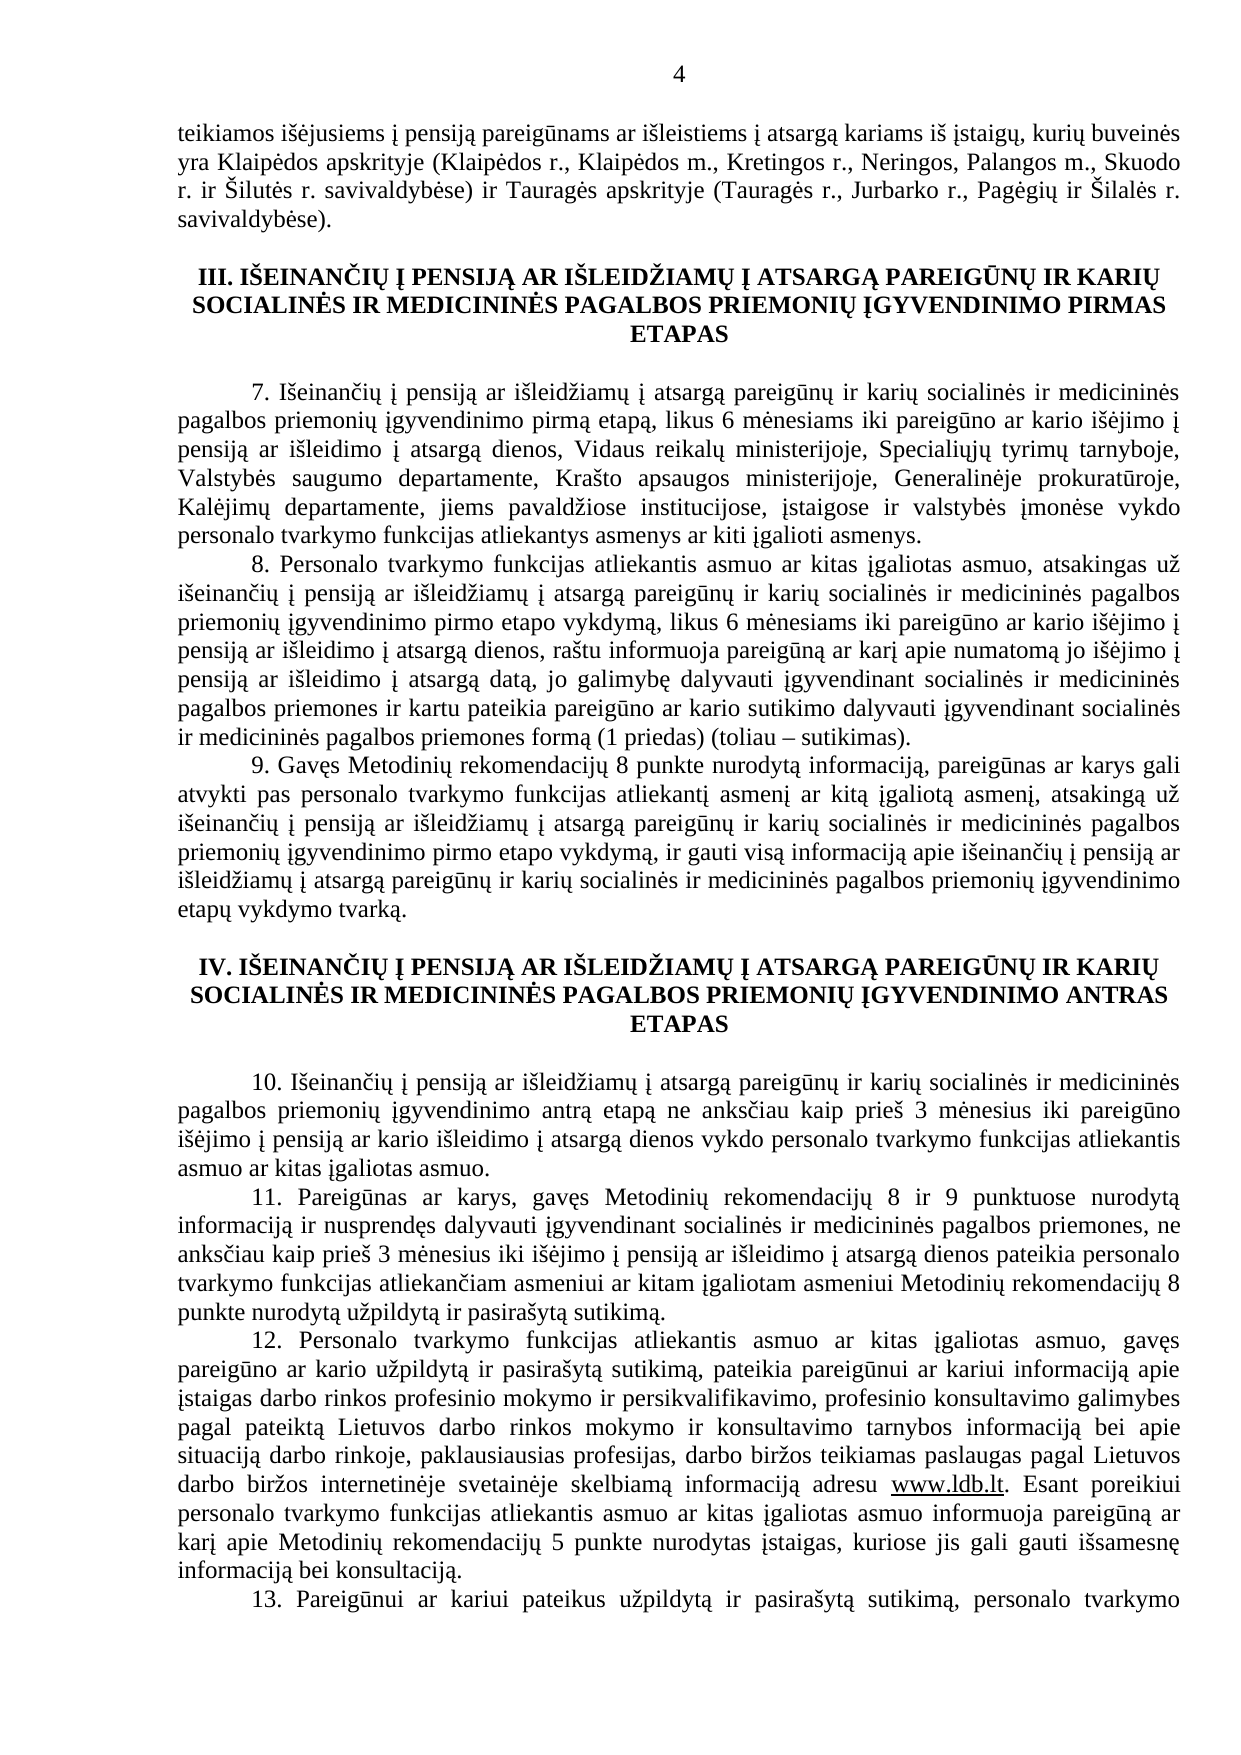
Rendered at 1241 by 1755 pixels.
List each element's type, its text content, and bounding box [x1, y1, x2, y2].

text 10. Išeinančių į pensiją ar išleidžiamų į atsargą pareigūnų ir karių socialinės ir medicininės pagalbos priemonių įgyvendinimo antrą etapą ne anksčiau kaip prieš 3 mėnesius iki pareigūno išėjimo į pensiją ar kario išleidimo į atsargą dienos vykdo personalo tvarkymo funkcijas atliekantis asmuo ar kitas įgaliotas asmuo. [177, 1067, 1181, 1182]
text IV. IŠEINANČIŲ Į PENSIJĄ AR IŠLEIDŽIAMŲ Į ATSARGĄ PAREIGŪNŲ IR KARIŲ SOCIALINĖS IR MEDICININĖS PAGALBOS PRIEMONIŲ ĮGYVENDINIMO ANTRAS ETAPAS [177, 952, 1181, 1038]
text 8. Personalo tvarkymo funkcijas atliekantis asmuo ar kitas įgaliotas asmuo, atsakingas už išeinančių į pensiją ar išleidžiamų į atsargą pareigūnų ir karių socialinės ir medicininės pagalbos priemonių įgyvendinimo pirmo etapo vykdymą, likus 6 mėnesiams iki pareigūno ar kario išėjimo į pensiją ar išleidimo į atsargą dienos, raštu informuoja pareigūną ar karį apie numatomą jo išėjimo į pensiją ar išleidimo į atsargą datą, jo galimybę dalyvauti įgyvendinant socialinės ir medicininės pagalbos priemones ir kartu pateikia pareigūno ar kario sutikimo dalyvauti įgyvendinant socialinės ir medicininės pagalbos priemones formą (1 priedas) (toliau – sutikimas). [177, 549, 1181, 751]
text 13. Pareigūnui ar kariui pateikus užpildytą ir pasirašytą sutikimą, personalo tvarkymo [177, 1584, 1181, 1613]
text 9. Gavęs Metodinių rekomendacijų 8 punkte nurodytą informaciją, pareigūnas ar karys gali atvykti pas personalo tvarkymo funkcijas atliekantį asmenį ar kitą įgaliotą asmenį, atsakingą už išeinančių į pensiją ar išleidžiamų į atsargą pareigūnų ir karių socialinės ir medicininės pagalbos priemonių įgyvendinimo pirmo etapo vykdymą, ir gauti visą informaciją apie išeinančių į pensiją ar išleidžiamų į atsargą pareigūnų ir karių socialinės ir medicininės pagalbos priemonių įgyvendinimo etapų vykdymo tvarką. [177, 751, 1181, 923]
text III. IŠEINANČIŲ Į PENSIJĄ AR IŠLEIDŽIAMŲ Į ATSARGĄ PAREIGŪNŲ IR KARIŲ SOCIALINĖS IR MEDICININĖS PAGALBOS PRIEMONIŲ ĮGYVENDINIMO PIRMAS ETAPAS [177, 262, 1181, 348]
text 11. Pareigūnas ar karys, gavęs Metodinių rekomendacijų 8 ir 9 punktuose nurodytą informaciją ir nusprendęs dalyvauti įgyvendinant socialinės ir medicininės pagalbos priemones, ne anksčiau kaip prieš 3 mėnesius iki išėjimo į pensiją ar išleidimo į atsargą dienos pateikia personalo tvarkymo funkcijas atliekančiam asmeniui ar kitam įgaliotam asmeniui Metodinių rekomendacijų 8 punkte nurodytą užpildytą ir pasirašytą sutikimą. [177, 1182, 1181, 1326]
text 12. Personalo tvarkymo funkcijas atliekantis asmuo ar kitas įgaliotas asmuo, gavęs pareigūno ar kario užpildytą ir pasirašytą sutikimą, pateikia pareigūnui ar kariui informaciją apie įstaigas darbo rinkos profesinio mokymo ir persikvalifikavimo, profesinio konsultavimo galimybes pagal pateiktą Lietuvos darbo rinkos mokymo ir konsultavimo tarnybos informaciją bei apie situaciją darbo rinkoje, paklausiausias profesijas, darbo biržos teikiamas paslaugas pagal Lietuvos darbo biržos internetinėje svetainėje skelbiamą informaciją adresu www.ldb.lt. Esant poreikiui personalo tvarkymo funkcijas atliekantis asmuo ar kitas įgaliotas asmuo informuoja pareigūną ar karį apie Metodinių rekomendacijų 5 punkte nurodytas įstaigas, kuriose jis gali gauti išsamesnę informaciją bei konsultaciją. [177, 1326, 1181, 1584]
text teikiamos išėjusiems į pensiją pareigūnams ar išleistiems į atsargą kariams iš įstaigų, kurių buveinės yra Klaipėdos apskrityje (Klaipėdos r., Klaipėdos m., Kretingos r., Neringos, Palangos m., Skuodo r. ir Šilutės r. savivaldybėse) ir Tauragės apskrityje (Tauragės r., Jurbarko r., Pagėgių ir Šilalės r. savivaldybėse). [177, 118, 1181, 233]
text 7. Išeinančių į pensiją ar išleidžiamų į atsargą pareigūnų ir karių socialinės ir medicininės pagalbos priemonių įgyvendinimo pirmą etapą, likus 6 mėnesiams iki pareigūno ar kario išėjimo į pensiją ar išleidimo į atsargą dienos, Vidaus reikalų ministerijoje, Specialiųjų tyrimų tarnyboje, Valstybės saugumo departamente, Krašto apsaugos ministerijoje, Generalinėje prokuratūroje, Kalėjimų departamente, jiems pavaldžiose institucijose, įstaigose ir valstybės įmonėse vykdo personalo tvarkymo funkcijas atliekantys asmenys ar kiti įgalioti asmenys. [177, 377, 1181, 549]
